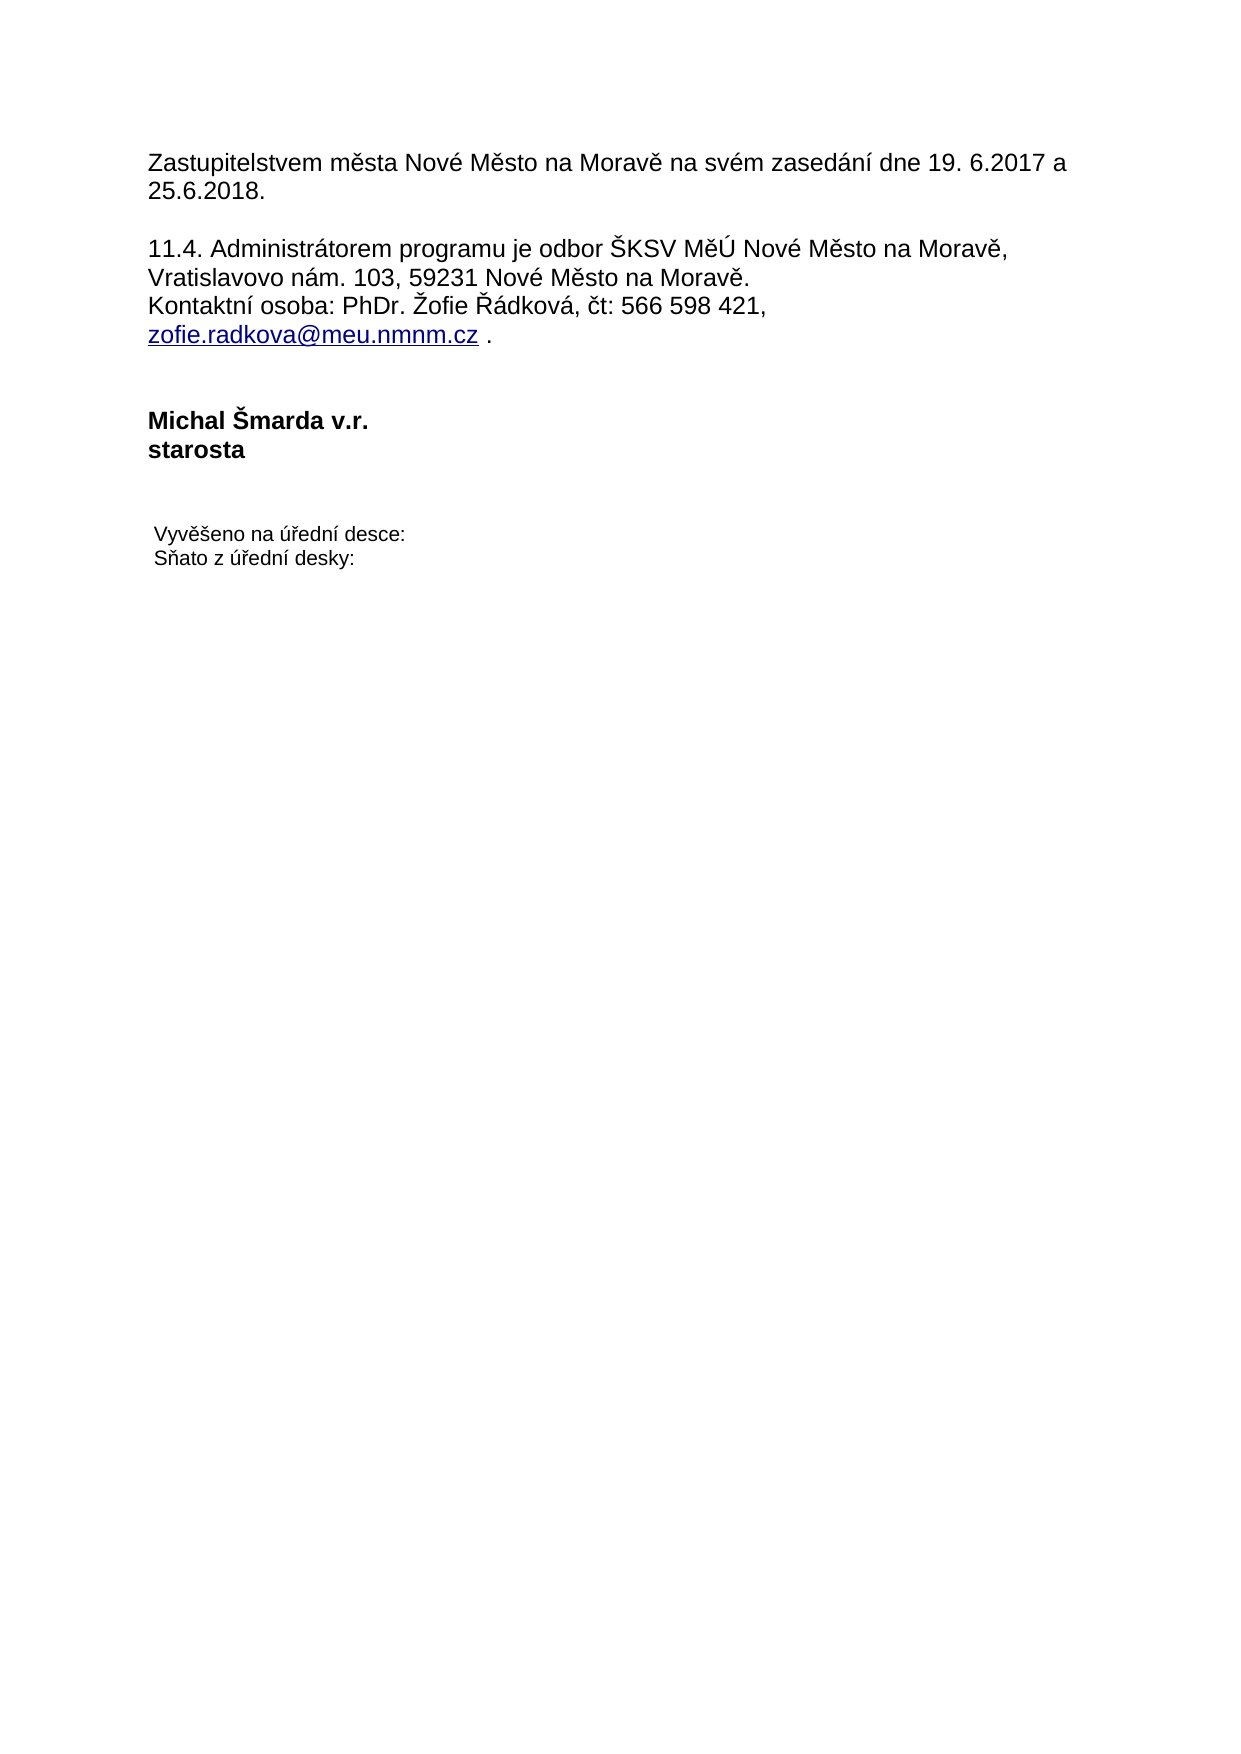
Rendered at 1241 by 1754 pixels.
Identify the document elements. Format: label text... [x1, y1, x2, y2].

text starosta [148, 435, 1093, 464]
text 11.4. Administrátorem programu je odbor ŠKSV MěÚ Nové Město na Moravě, Vratislavovo nám. 103, 59231 Nové Město na Moravě. [148, 234, 1093, 291]
text Zastupitelstvem města Nové Město na Moravě na svém zasedání dne 19. 6.2017 a 25.6.2018. [148, 148, 1093, 205]
text Vyvěšeno na úřední desce: [153, 521, 1093, 545]
text Michal Šmarda v.r. [148, 406, 1093, 435]
text Sňato z úřední desky: [153, 545, 1093, 569]
text Kontaktní osoba: PhDr. Žofie Řádková, čt: 566 598 421, zofie.radkova@meu.nmnm.cz . [148, 291, 1093, 349]
